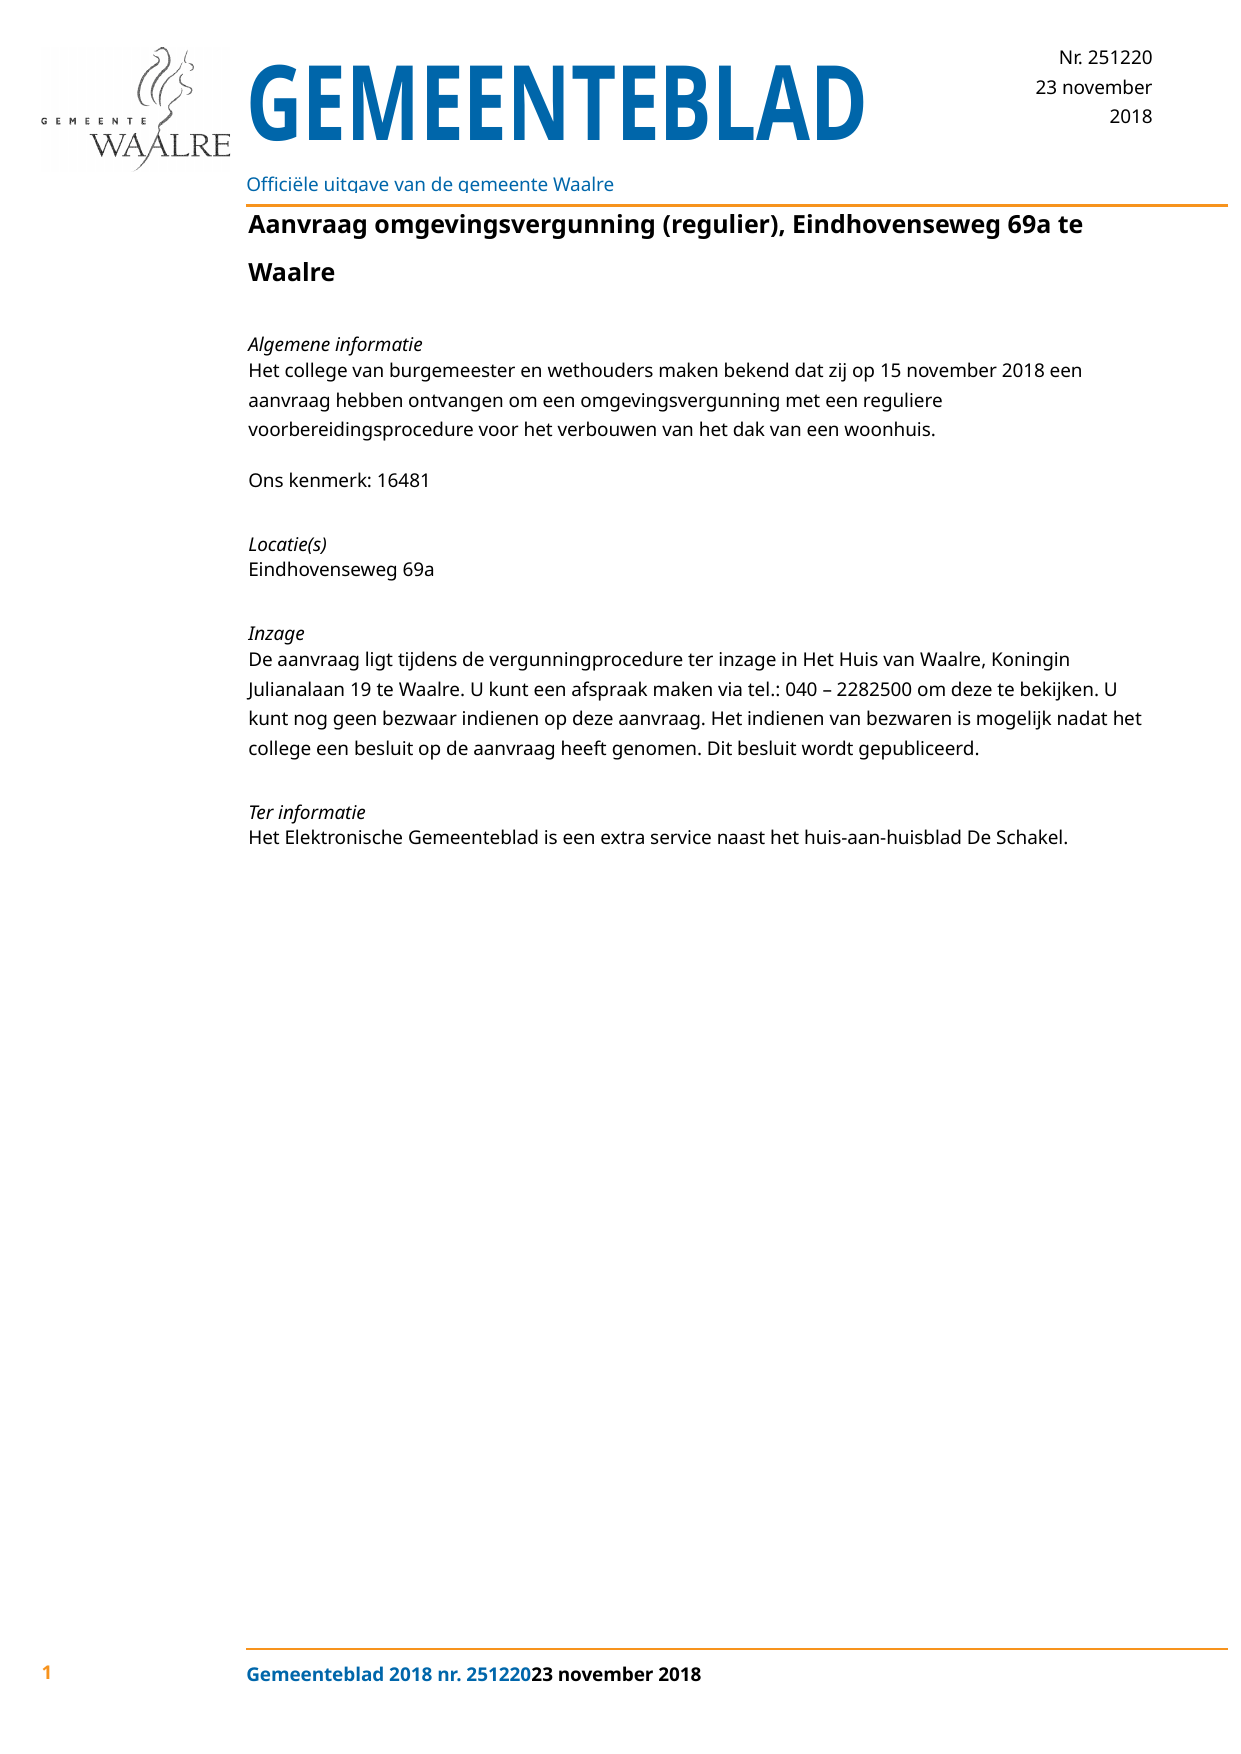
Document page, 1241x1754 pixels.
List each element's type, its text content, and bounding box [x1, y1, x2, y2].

text Het college van burgemeester en wethouders maken bekend dat zij op 15 november 2018 een aanvraag hebben ontvangen om een omgevingsvergunning met een reguliere voorbereidingsprocedure voor het verbouwen van het dak van een woonhuis. [248, 357, 1152, 442]
text Het Elektronische Gemeenteblad is een extra service naast het huis-aan-huisblad De Schakel. [248, 824, 1152, 850]
text Algemene informatie [248, 331, 1152, 357]
text Inzage [248, 620, 1152, 646]
text Ter informatie [248, 799, 1152, 824]
text Eindhovenseweg 69a [248, 556, 1152, 582]
text Aanvraag omgevingsvergunning (regulier), Eindhovenseweg 69a te Waalre [248, 207, 1152, 288]
text Ons kenmerk: 16481 [248, 467, 1152, 492]
text Locatie(s) [248, 531, 1152, 556]
picture [41, 47, 231, 172]
text De aanvraag ligt tijdens de vergunningprocedure ter inzage in Het Huis van Waalre, Koningin Julianalaan 19 te Waalre. U kunt een afspraak maken via tel.: 040 – 2282500 om deze te bekijken. U kunt nog geen bezwaar indienen op deze aanvraag. Het indienen van bezwaren is mogelijk nadat het college een besluit op de aanvraag heeft genomen. Dit besluit wordt gepubliceerd. [248, 646, 1152, 761]
